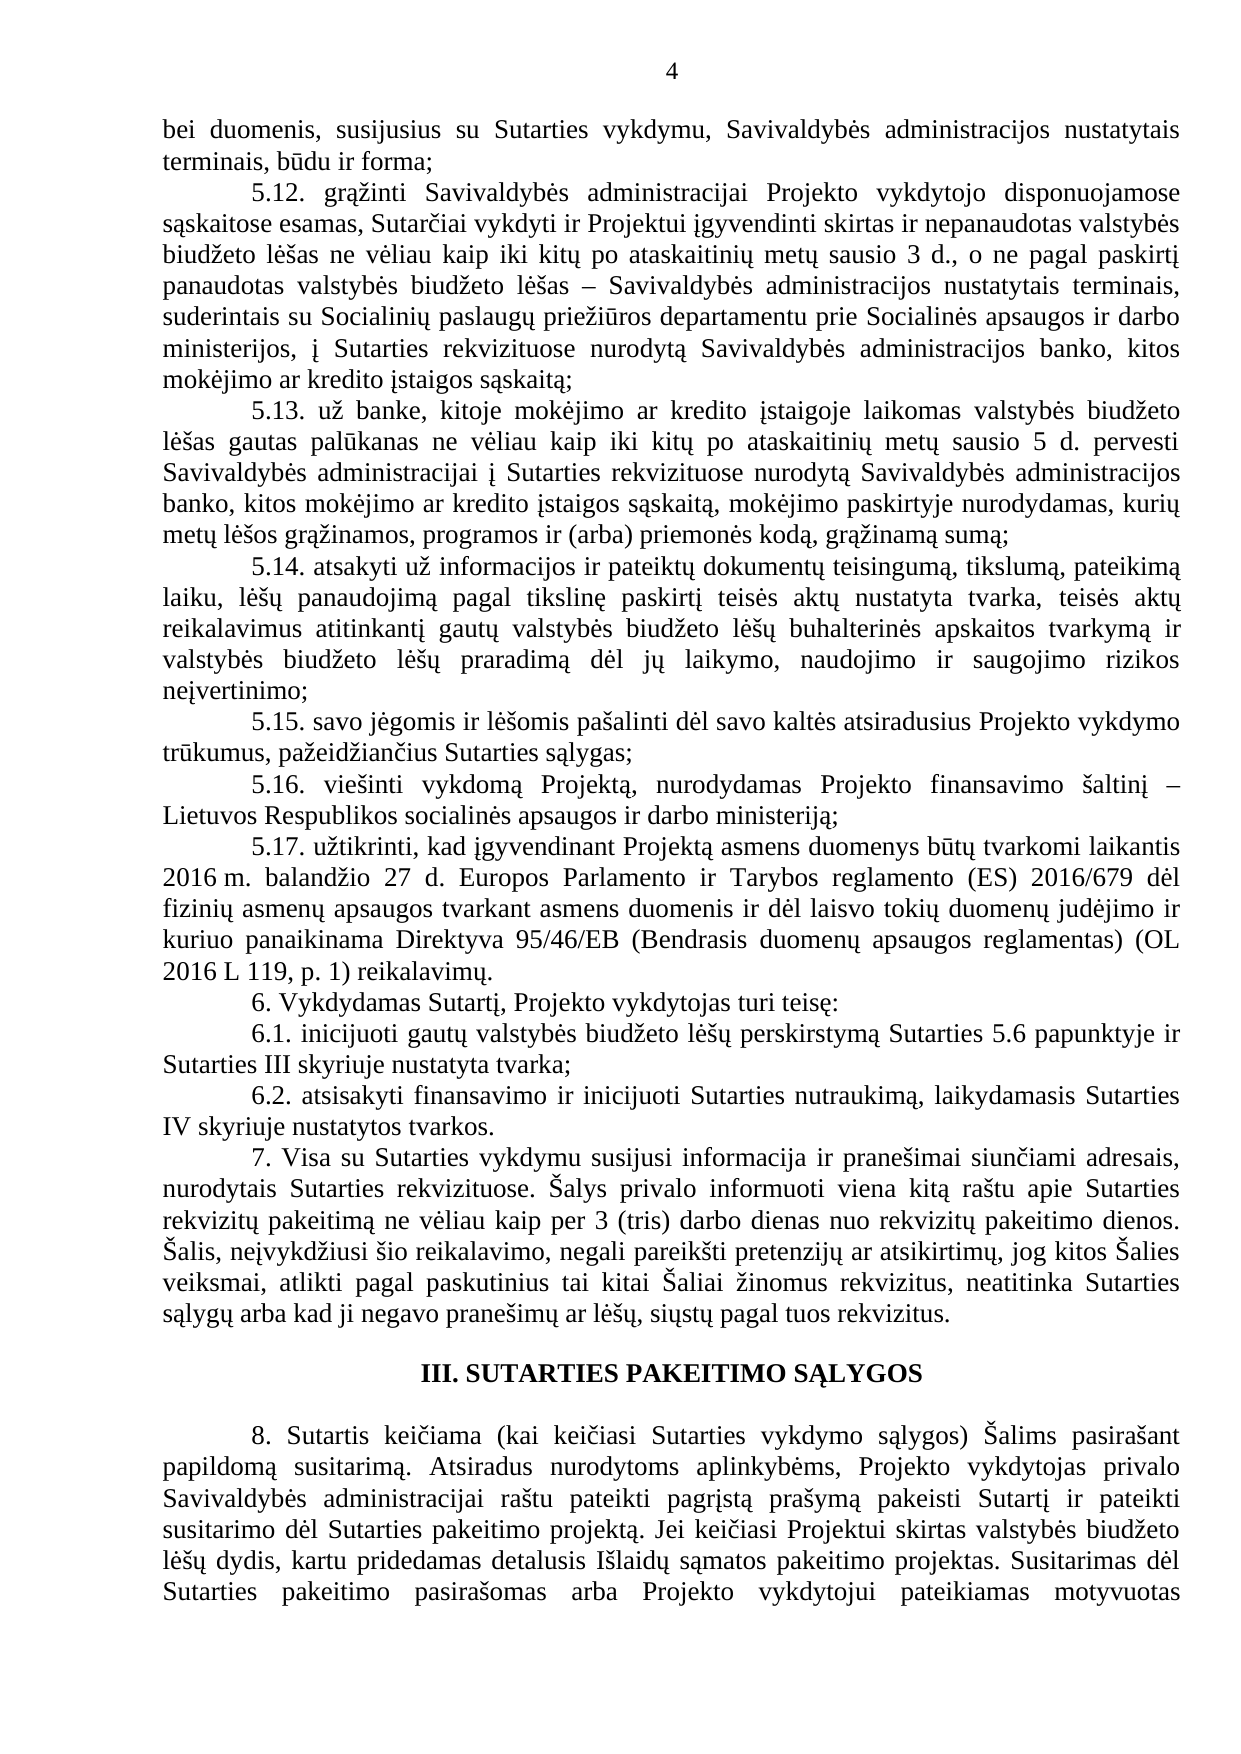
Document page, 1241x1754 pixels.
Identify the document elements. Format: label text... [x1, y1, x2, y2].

text 6.1. inicijuoti gautų valstybės biudžeto lėšų perskirstymą Sutarties 5.6 papunktyje ir Sutarties III skyriuje nustatyta tvarka; [162, 1017, 1181, 1079]
text 8. Sutartis keičiama (kai keičiasi Sutarties vykdymo sąlygos) Šalims pasirašant papildomą susitarimą. Atsiradus nurodytoms aplinkybėms, Projekto vykdytojas privalo Savivaldybės administracijai raštu pateikti pagrįstą prašymą pakeisti Sutartį ir pateikti susitarimo dėl Sutarties pakeitimo projektą. Jei keičiasi Projektui skirtas valstybės biudžeto lėšų dydis, kartu pridedamas detalusis Išlaidų sąmatos pakeitimo projektas. Susitarimas dėl Sutarties pakeitimo pasirašomas arba Projekto vykdytojui pateikiamas motyvuotas [162, 1419, 1181, 1606]
text III. SUTARTIES PAKEITIMO SĄLYGOS [162, 1357, 1181, 1388]
text 5.12. grąžinti Savivaldybės administracijai Projekto vykdytojo disponuojamose sąskaitose esamas, Sutarčiai vykdyti ir Projektui įgyvendinti skirtas ir nepanaudotas valstybės biudžeto lėšas ne vėliau kaip iki kitų po ataskaitinių metų sausio 3 d., o ne pagal paskirtį panaudotas valstybės biudžeto lėšas – Savivaldybės administracijos nustatytais terminais, suderintais su Socialinių paslaugų priežiūros departamentu prie Socialinės apsaugos ir darbo ministerijos, į Sutarties rekvizituose nurodytą Savivaldybės administracijos banko, kitos mokėjimo ar kredito įstaigos sąskaitą; [162, 176, 1181, 394]
text 5.13. už banke, kitoje mokėjimo ar kredito įstaigoje laikomas valstybės biudžeto lėšas gautas palūkanas ne vėliau kaip iki kitų po ataskaitinių metų sausio 5 d. pervesti Savivaldybės administracijai į Sutarties rekvizituose nurodytą Savivaldybės administracijos banko, kitos mokėjimo ar kredito įstaigos sąskaitą, mokėjimo paskirtyje nurodydamas, kurių metų lėšos grąžinamos, programos ir (arba) priemonės kodą, grąžinamą sumą; [162, 394, 1181, 550]
text 5.15. savo jėgomis ir lėšomis pašalinti dėl savo kaltės atsiradusius Projekto vykdymo trūkumus, pažeidžiančius Sutarties sąlygas; [162, 705, 1181, 768]
text 5.16. viešinti vykdomą Projektą, nurodydamas Projekto finansavimo šaltinį – Lietuvos Respublikos socialinės apsaugos ir darbo ministeriją; [162, 768, 1181, 830]
text 6. Vykdydamas Sutartį, Projekto vykdytojas turi teisę: [162, 986, 1181, 1017]
text 5.14. atsakyti už informacijos ir pateiktų dokumentų teisingumą, tikslumą, pateikimą laiku, lėšų panaudojimą pagal tikslinę paskirtį teisės aktų nustatyta tvarka, teisės aktų reikalavimus atitinkantį gautų valstybės biudžeto lėšų buhalterinės apskaitos tvarkymą ir valstybės biudžeto lėšų praradimą dėl jų laikymo, naudojimo ir saugojimo rizikos neįvertinimo; [162, 550, 1181, 705]
text bei duomenis, susijusius su Sutarties vykdymu, Savivaldybės administracijos nustatytais terminais, būdu ir forma; [162, 114, 1181, 176]
text 5.17. užtikrinti, kad įgyvendinant Projektą asmens duomenys būtų tvarkomi laikantis 2016 m. balandžio 27 d. Europos Parlamento ir Tarybos reglamento (ES) 2016/679 dėl fizinių asmenų apsaugos tvarkant asmens duomenis ir dėl laisvo tokių duomenų judėjimo ir kuriuo panaikinama Direktyva 95/46/EB (Bendrasis duomenų apsaugos reglamentas) (OL 2016 L 119, p. 1) reikalavimų. [162, 830, 1181, 986]
text 6.2. atsisakyti finansavimo ir inicijuoti Sutarties nutraukimą, laikydamasis Sutarties IV skyriuje nustatytos tvarkos. [162, 1079, 1181, 1141]
text 7. Visa su Sutarties vykdymu susijusi informacija ir pranešimai siunčiami adresais, nurodytais Sutarties rekvizituose. Šalys privalo informuoti viena kitą raštu apie Sutarties rekvizitų pakeitimą ne vėliau kaip per 3 (tris) darbo dienas nuo rekvizitų pakeitimo dienos. Šalis, neįvykdžiusi šio reikalavimo, negali pareikšti pretenzijų ar atsikirtimų, jog kitos Šalies veiksmai, atlikti pagal paskutinius tai kitai Šaliai žinomus rekvizitus, neatitinka Sutarties sąlygų arba kad ji negavo pranešimų ar lėšų, siųstų pagal tuos rekvizitus. [162, 1141, 1181, 1328]
